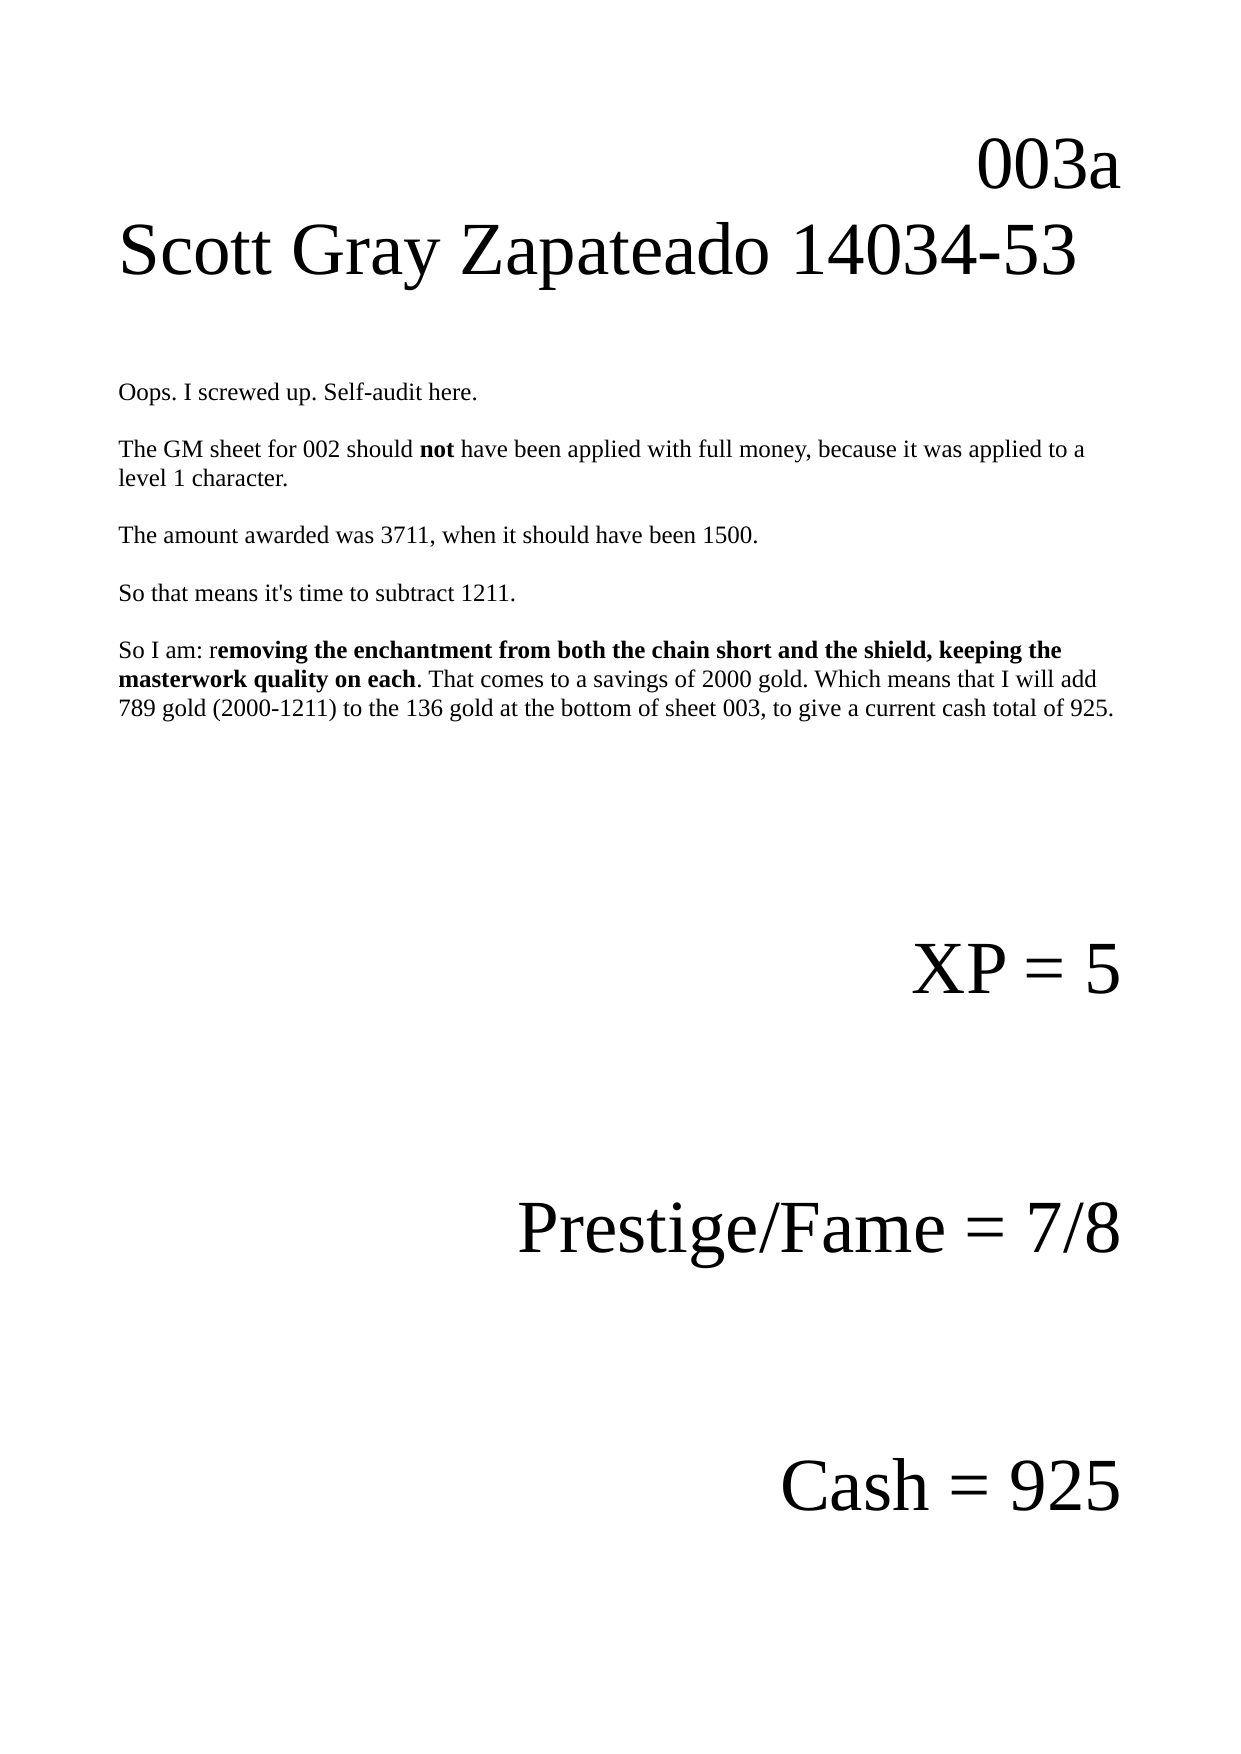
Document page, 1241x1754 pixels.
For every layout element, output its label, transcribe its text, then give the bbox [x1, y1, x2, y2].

text 003a [118, 118, 1122, 204]
text Prestige/Fame = 7/8 [118, 1096, 1122, 1354]
text So I am: removing the enchantment from both the chain short and the shield, keeping the masterwork quality on each. That comes to a savings of 2000 gold. Which means that I will add 789 gold (2000-1211) to the 136 gold at the bottom of sheet 003, to give a current cash total of 925. [118, 607, 1122, 722]
text Oops. I screwed up. Self-audit here. The GM sheet for 002 should not have been applied with full money, because it was applied to a level 1 character. The amount awarded was 3711, when it should have been 1500. So that means it's time to subtract 1211. [118, 348, 1122, 607]
text XP = 5 [118, 923, 1122, 1009]
text Scott Gray Zapateado 14034-53 [118, 204, 1122, 319]
text Cash = 925 [118, 1441, 1122, 1527]
